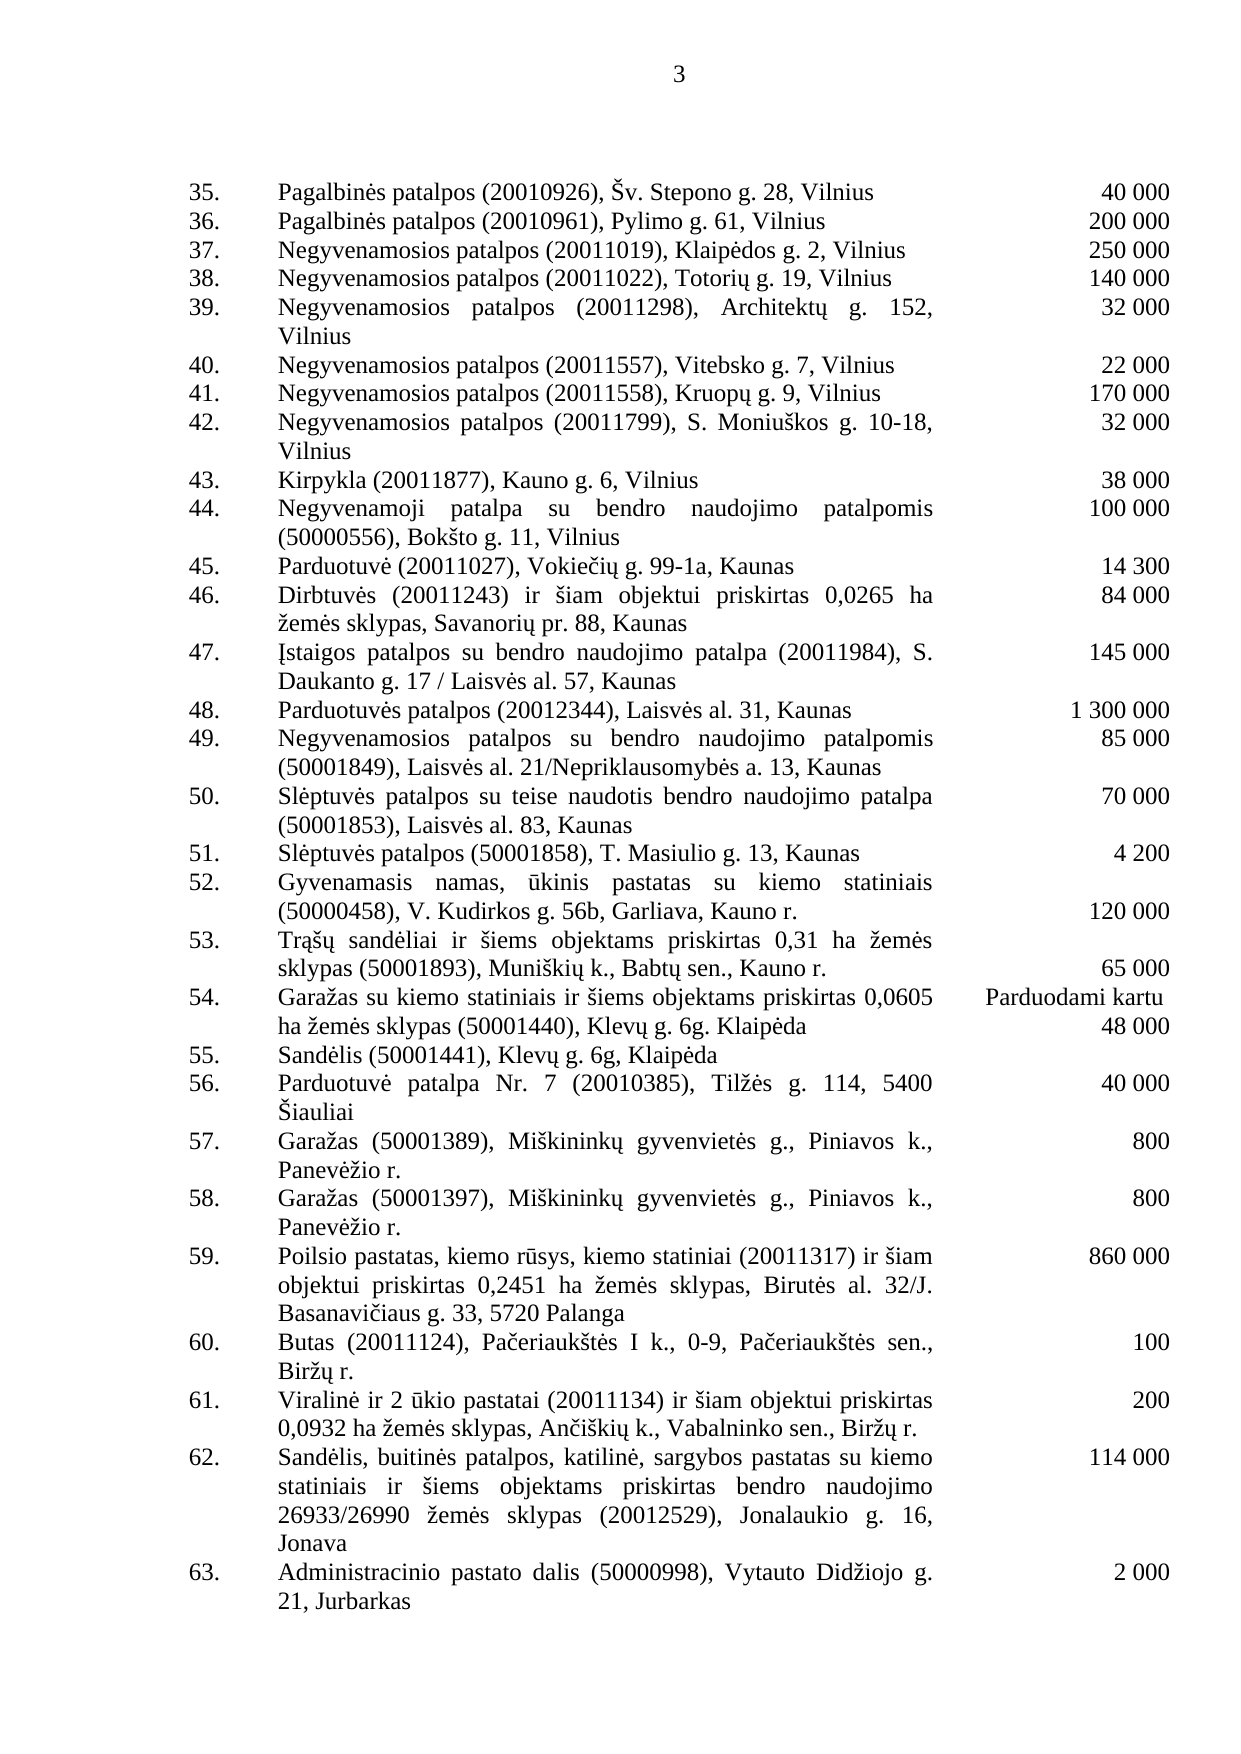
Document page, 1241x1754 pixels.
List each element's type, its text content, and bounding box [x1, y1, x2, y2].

table_cell 57. [177, 1126, 266, 1183]
table_cell Garažas (50001389), Miškininkų gyvenvietės g., Piniavos k., Panevėžio r. [266, 1126, 945, 1183]
table_cell 43. [177, 465, 266, 493]
table_cell Parduotuvė (20011027), Vokiečių g. 99-1a, Kaunas [266, 551, 945, 580]
table_cell Negyvenamosios patalpos su bendro naudojimo patalpomis (50001849), Laisvės al. 21/Nepriklausomybės a. 13, Kaunas [266, 724, 945, 781]
table_cell 46. [177, 580, 266, 637]
table_cell 39. [177, 292, 266, 350]
table_cell Įstaigos patalpos su bendro naudojimo patalpa (20011984), S. Daukanto g. 17 / Laisvės al. 57, Kaunas [266, 637, 945, 695]
table_cell 35. [177, 177, 266, 206]
table_cell 49. [177, 724, 266, 781]
table_cell Negyvenamosios patalpos (20011799), S. Moniuškos g. 10-18, Vilnius [266, 407, 945, 465]
table_cell [177, 954, 266, 982]
table_cell Butas (20011124), Pačeriaukštės I k., 0-9, Pačeriaukštės sen., Biržų r. [266, 1327, 945, 1385]
table_cell 1 300 000 [945, 695, 1181, 723]
table_cell Parduotuvė patalpa Nr. 7 (20010385), Tilžės g. 114, 5400 Šiauliai [266, 1069, 945, 1126]
table_cell 63. [177, 1557, 266, 1615]
table_cell Viralinė ir 2 ūkio pastatai (20011134) ir šiam objektui priskirtas 0,0932 ha žemės sklypas, Ančiškių k., Vabalninko sen., Biržų r. [266, 1385, 945, 1442]
table_cell 70 000 [945, 781, 1181, 838]
table_cell Pagalbinės patalpos (20010926), Šv. Stepono g. 28, Vilnius [266, 177, 945, 206]
table_cell Gyvenamasis namas, ūkinis pastatas su kiemo statiniais (50000458), V. Kudirkos g. 56b, Garliava, Kauno r. [266, 867, 945, 925]
table_cell 55. [177, 1040, 266, 1068]
table_cell [177, 1471, 266, 1557]
table_cell 48. [177, 695, 266, 723]
table_cell 59. [177, 1241, 266, 1270]
table_cell Negyvenamosios patalpos (20011019), Klaipėdos g. 2, Vilnius [266, 235, 945, 263]
table_cell Sandėlis, buitinės patalpos, katilinė, sargybos pastatas su kiemo statiniais ir šiems objektams priskirtas bendro naudojimo 26933/26990 žemės sklypas (20012529), Jonalaukio g. 16, Jonava [266, 1442, 945, 1557]
table_cell 60. [177, 1327, 266, 1385]
table_cell [945, 867, 1181, 896]
table_cell Kirpykla (20011877), Kauno g. 6, Vilnius [266, 465, 945, 493]
table_cell [945, 925, 1181, 953]
table_cell 45. [177, 551, 266, 580]
table_cell 38. [177, 264, 266, 292]
table_cell 14 300 [945, 551, 1181, 580]
table_cell Negyvenamosios patalpos (20011298), Architektų g. 152, Vilnius [266, 292, 945, 350]
table_cell 40. [177, 350, 266, 378]
table_cell 2 000 [945, 1557, 1181, 1615]
table_cell 36. [177, 206, 266, 235]
table_cell 52. [177, 867, 266, 896]
table_cell [177, 1011, 266, 1040]
table_cell Negyvenamosios patalpos (20011022), Totorių g. 19, Vilnius [266, 264, 945, 292]
table_cell 62. [177, 1442, 266, 1471]
table_cell 37. [177, 235, 266, 263]
table_cell Negyvenamosios patalpos (20011558), Kruopų g. 9, Vilnius [266, 379, 945, 407]
table_cell 61. [177, 1385, 266, 1413]
table_cell Sandėlis (50001441), Klevų g. 6g, Klaipėda [266, 1040, 945, 1068]
table_cell [177, 896, 266, 925]
table_cell 51. [177, 839, 266, 867]
table_cell Slėptuvės patalpos su teise naudotis bendro naudojimo patalpa (50001853), Laisvės al. 83, Kaunas [266, 781, 945, 838]
table_cell [177, 1414, 266, 1442]
table_cell 120 000 [945, 896, 1181, 925]
table_cell 32 000 [945, 407, 1181, 465]
table_cell Negyvenamosios patalpos (20011557), Vitebsko g. 7, Vilnius [266, 350, 945, 378]
table_cell Pagalbinės patalpos (20010961), Pylimo g. 61, Vilnius [266, 206, 945, 235]
table_cell 114 000 [945, 1442, 1181, 1557]
table_cell 54. [177, 982, 266, 1011]
table_cell 140 000 [945, 264, 1181, 292]
table_cell 800 [945, 1184, 1181, 1241]
table_cell 100 000 [945, 494, 1181, 551]
table_cell Administracinio pastato dalis (50000998), Vytauto Didžiojo g. 21, Jurbarkas [266, 1557, 945, 1615]
table_cell 58. [177, 1184, 266, 1241]
table_cell 53. [177, 925, 266, 953]
table_cell 50. [177, 781, 266, 838]
table_cell Poilsio pastatas, kiemo rūsys, kiemo statiniai (20011317) ir šiam objektui priskirtas 0,2451 ha žemės sklypas, Birutės al. 32/J. Basanavičiaus g. 33, 5720 Palanga [266, 1241, 945, 1327]
table_cell 170 000 [945, 379, 1181, 407]
table_cell 22 000 [945, 350, 1181, 378]
table_cell Slėptuvės patalpos (50001858), T. Masiulio g. 13, Kaunas [266, 839, 945, 867]
table_cell 56. [177, 1069, 266, 1126]
table_cell [177, 1270, 266, 1327]
table_cell Negyvenamoji patalpa su bendro naudojimo patalpomis (50000556), Bokšto g. 11, Vilnius [266, 494, 945, 551]
table_cell 44. [177, 494, 266, 551]
table_cell 100 [945, 1327, 1181, 1385]
table_cell 47. [177, 637, 266, 695]
table_cell 38 000 [945, 465, 1181, 493]
table_cell 800 [945, 1126, 1181, 1183]
table_cell 40 000 [945, 177, 1181, 206]
table_cell 4 200 [945, 839, 1181, 867]
table_cell Parduotuvės patalpos (20012344), Laisvės al. 31, Kaunas [266, 695, 945, 723]
table_cell 41. [177, 379, 266, 407]
table_cell Garažas su kiemo statiniais ir šiems objektams priskirtas 0,0605 ha žemės sklypas (50001440), Klevų g. 6g. Klaipėda [266, 982, 945, 1040]
table_cell 84 000 [945, 580, 1181, 637]
table_cell Parduodami kartu 48 000 [945, 982, 1181, 1068]
table_cell Dirbtuvės (20011243) ir šiam objektui priskirtas 0,0265 ha žemės sklypas, Savanorių pr. 88, Kaunas [266, 580, 945, 637]
table_cell 32 000 [945, 292, 1181, 350]
table_cell 860 000 [945, 1241, 1181, 1327]
table_cell 65 000 [945, 954, 1181, 982]
table_cell 145 000 [945, 637, 1181, 695]
table_cell 40 000 [945, 1069, 1181, 1126]
table_cell 42. [177, 407, 266, 465]
table_cell 250 000 [945, 235, 1181, 263]
table_cell Garažas (50001397), Miškininkų gyvenvietės g., Piniavos k., Panevėžio r. [266, 1184, 945, 1241]
table_cell 200 000 [945, 206, 1181, 235]
table_cell 85 000 [945, 724, 1181, 781]
table_cell 200 [945, 1385, 1181, 1442]
table_cell Trąšų sandėliai ir šiems objektams priskirtas 0,31 ha žemės sklypas (50001893), Muniškių k., Babtų sen., Kauno r. [266, 925, 945, 982]
